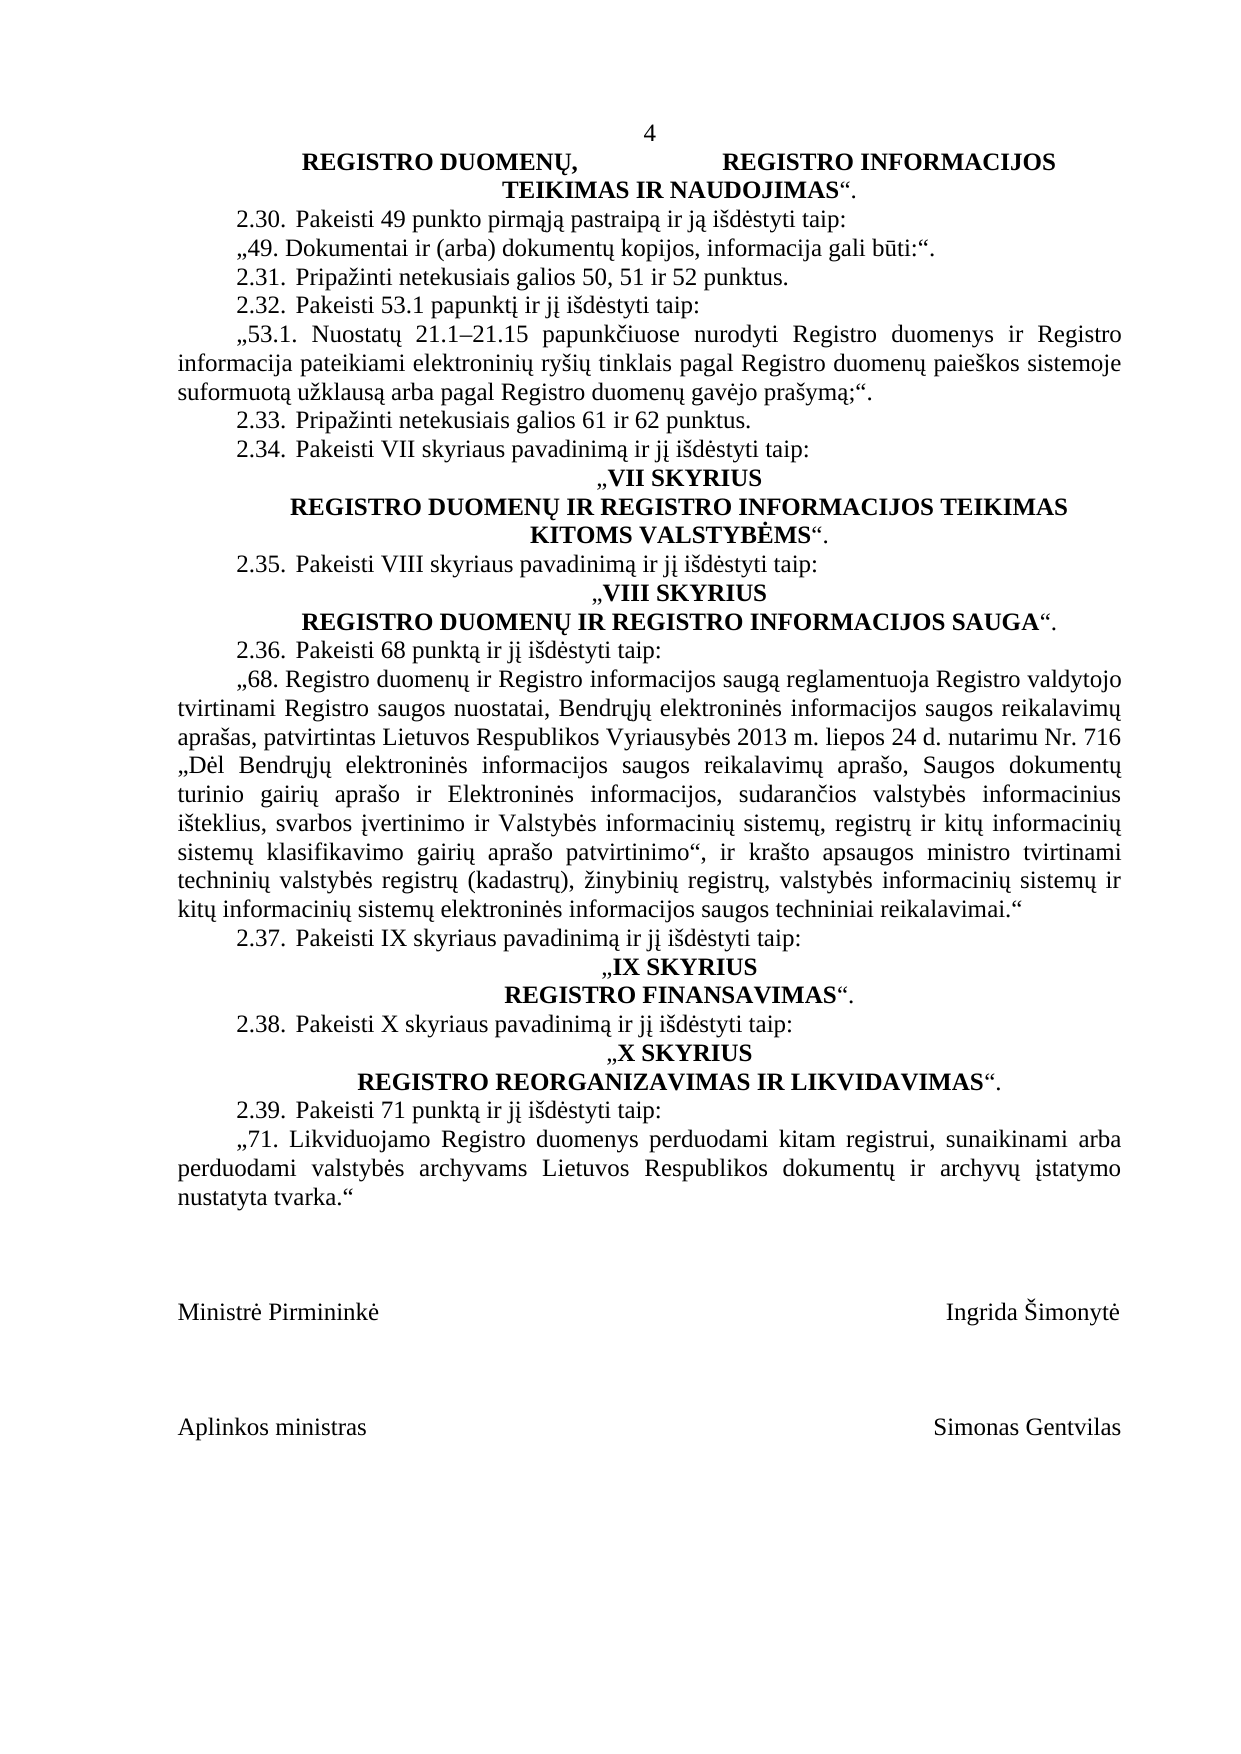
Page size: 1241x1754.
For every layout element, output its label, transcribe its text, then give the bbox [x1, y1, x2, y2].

text „53.1. Nuostatų 21.1–21.15 papunkčiuose nurodyti Registro duomenys ir Registro informacija pateikiami elektroninių ryšių tinklais pagal Registro duomenų paieškos sistemoje suformuotą užklausą arba pagal Registro duomenų gavėjo prašymą;“. [177, 319, 1122, 406]
text 2.37. Pakeisti IX skyriaus pavadinimą ir jį išdėstyti taip: [236, 923, 1122, 952]
text 2.39. Pakeisti 71 punktą ir jį išdėstyti taip: [236, 1096, 1122, 1124]
text REGISTRO REORGANIZAVIMAS IR LIKVIDAVIMAS“. [236, 1067, 1122, 1096]
text 2.34. Pakeisti VII skyriaus pavadinimą ir jį išdėstyti taip: [236, 434, 1122, 463]
text 2.38. Pakeisti X skyriaus pavadinimą ir jį išdėstyti taip: [236, 1009, 1122, 1038]
text REGISTRO DUOMENŲ IR REGISTRO INFORMACIJOS SAUGA“. [236, 607, 1122, 636]
text REGISTRO FINANSAVIMAS“. [236, 981, 1122, 1009]
text REGISTRO DUOMENŲ IR REGISTRO INFORMACIJOS TEIKIMAS KITOMS VALSTYBĖMS“. [236, 492, 1122, 549]
text REGISTRO DUOMENŲ, REGISTRO INFORMACIJOS TEIKIMAS IR NAUDOJIMAS“. [236, 147, 1122, 204]
text „VII SKYRIUS [236, 463, 1122, 492]
text „49. Dokumentai ir (arba) dokumentų kopijos, informacija gali būti:“. [177, 233, 1122, 262]
text 2.33. Pripažinti netekusiais galios 61 ir 62 punktus. [236, 406, 1122, 434]
text „68. Registro duomenų ir Registro informacijos saugą reglamentuoja Registro valdytojo tvirtinami Registro saugos nuostatai, Bendrųjų elektroninės informacijos saugos reikalavimų aprašas, patvirtintas Lietuvos Respublikos Vyriausybės 2013 m. liepos 24 d. nutarimu Nr. 716 „Dėl Bendrųjų elektroninės informacijos saugos reikalavimų aprašo, Saugos dokumentų turinio gairių aprašo ir Elektroninės informacijos, sudarančios valstybės informacinius išteklius, svarbos įvertinimo ir Valstybės informacinių sistemų, registrų ir kitų informacinių sistemų klasifikavimo gairių aprašo patvirtinimo“, ir krašto apsaugos ministro tvirtinami techninių valstybės registrų (kadastrų), žinybinių registrų, valstybės informacinių sistemų ir kitų informacinių sistemų elektroninės informacijos saugos techniniai reikalavimai.“ [177, 664, 1122, 923]
text 2.32. Pakeisti 53.1 papunktį ir jį išdėstyti taip: [236, 291, 1122, 319]
text 2.30. Pakeisti 49 punkto pirmąją pastraipą ir ją išdėstyti taip: [236, 204, 1122, 233]
text Ministrė Pirmininkė Ingrida Šimonytė [177, 1297, 1122, 1326]
text „71. Likviduojamo Registro duomenys perduodami kitam registrui, sunaikinami arba perduodami valstybės archyvams Lietuvos Respublikos dokumentų ir archyvų įstatymo nustatyta tvarka.“ [177, 1124, 1122, 1211]
text 2.36. Pakeisti 68 punktą ir jį išdėstyti taip: [236, 636, 1122, 664]
text „X SKYRIUS [236, 1038, 1122, 1067]
text „VIII SKYRIUS [236, 578, 1122, 607]
text 2.35. Pakeisti VIII skyriaus pavadinimą ir jį išdėstyti taip: [236, 549, 1122, 578]
text „IX SKYRIUS [236, 952, 1122, 981]
text Aplinkos ministras Simonas Gentvilas [177, 1412, 1122, 1441]
text 2.31. Pripažinti netekusiais galios 50, 51 ir 52 punktus. [236, 262, 1122, 291]
